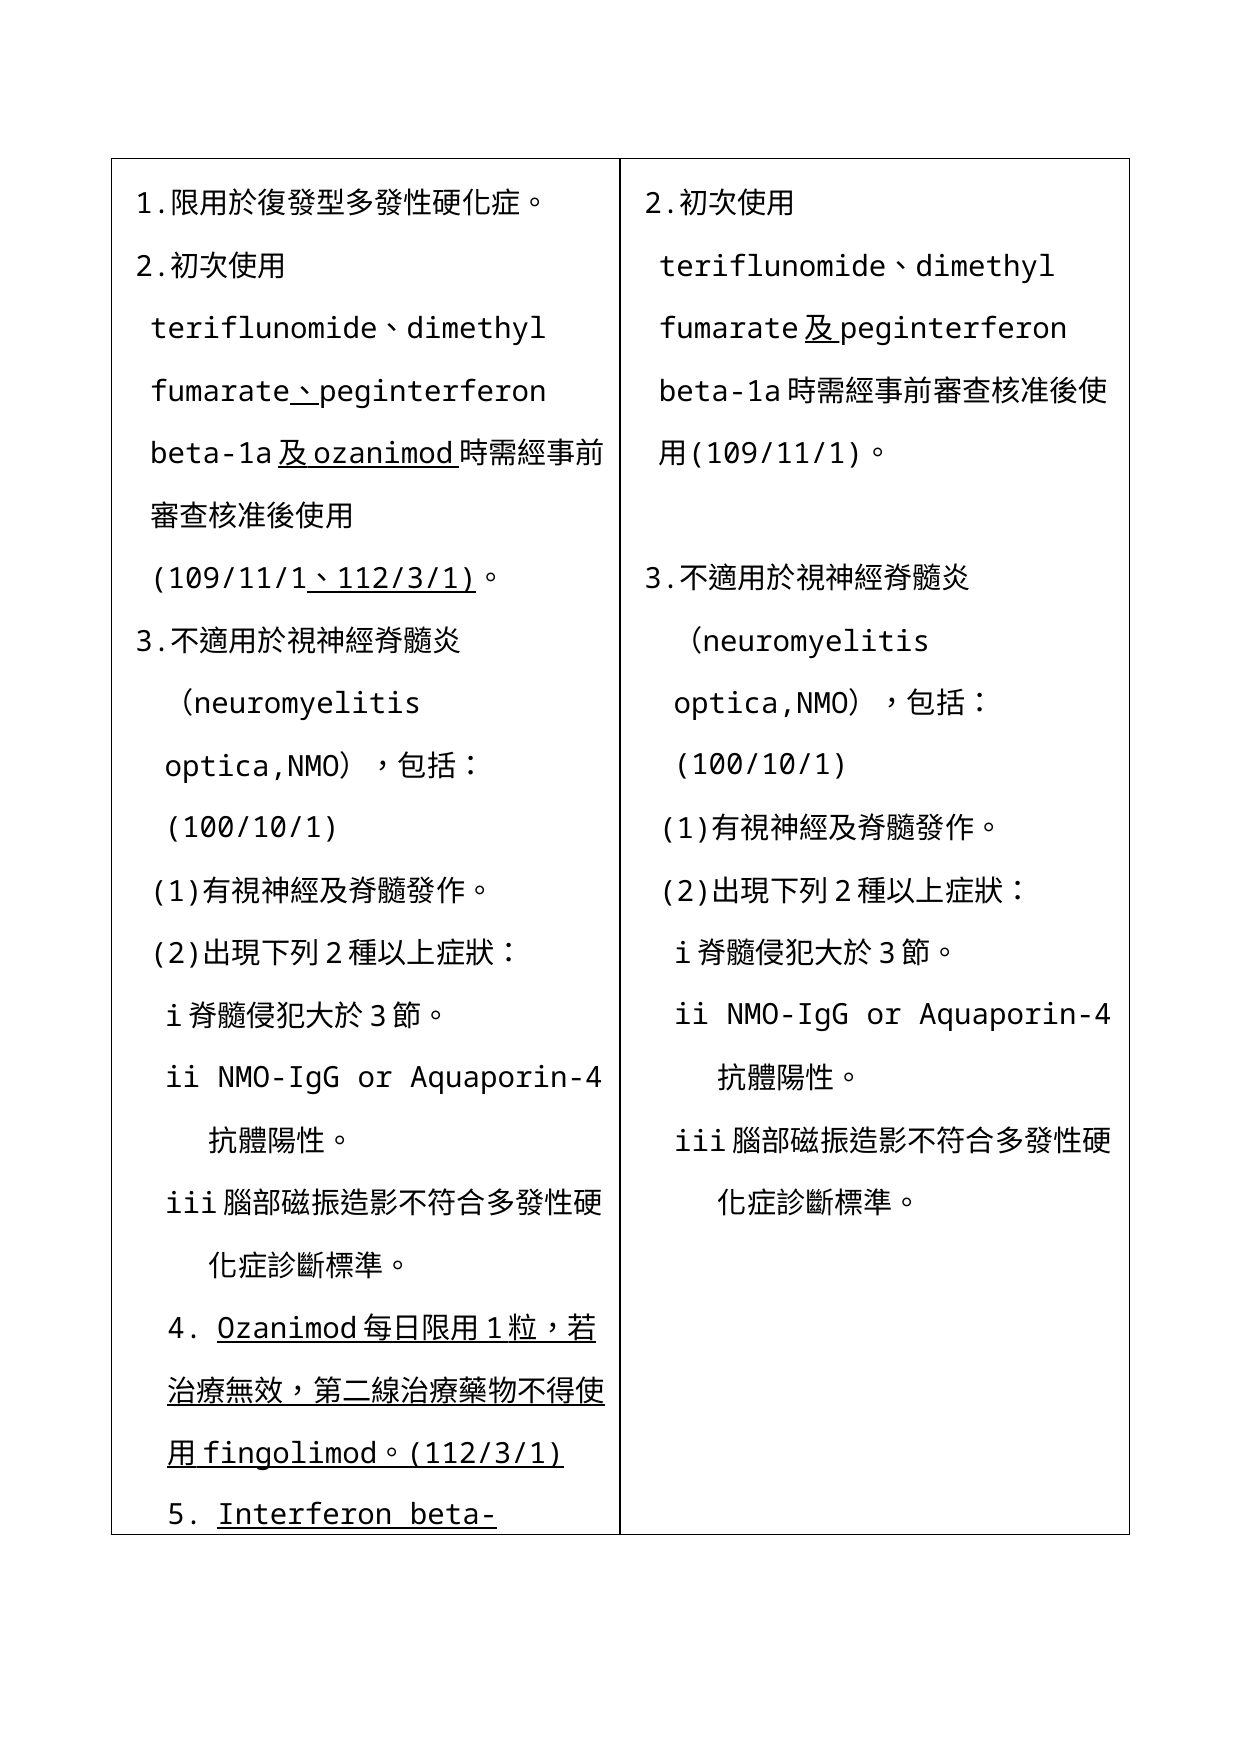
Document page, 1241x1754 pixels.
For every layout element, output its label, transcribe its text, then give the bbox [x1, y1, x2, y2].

table_cell 1.限用於復發型多發性硬化症。 2.初次使用teriflunomide、dimethyl fumarate、peginterferon beta-1a及ozanimod時需經事前審查核准後使用(109/11/1、112/3/1)。 3.不適用於視神經脊髓炎（neuromyelitis optica,NMO），包括：(100/10/1) (1)有視神經及脊髓發作。 (2)出現下列2種以上症狀： i脊髓侵犯大於3節。 ii NMO-IgG or Aquaporin-4抗體陽性。 iii腦部磁振造影不符合多發性硬化症診斷標準。 Ozanimod每日限用1粒，若治療無效，第二線治療藥物不得使用fingolimod。(112/3/1) Interferon beta- [112, 159, 619, 1534]
table_cell 2.初次使用teriflunomide、dimethyl fumarate及peginterferon beta-1a時需經事前審查核准後使用(109/11/1)。 3.不適用於視神經脊髓炎（neuromyelitis optica,NMO），包括：(100/10/1) (1)有視神經及脊髓發作。 (2)出現下列2種以上症狀： i脊髓侵犯大於3節。 ii NMO-IgG or Aquaporin-4抗體陽性。 iii腦部磁振造影不符合多發性硬化症診斷標準。 [621, 159, 1129, 1534]
